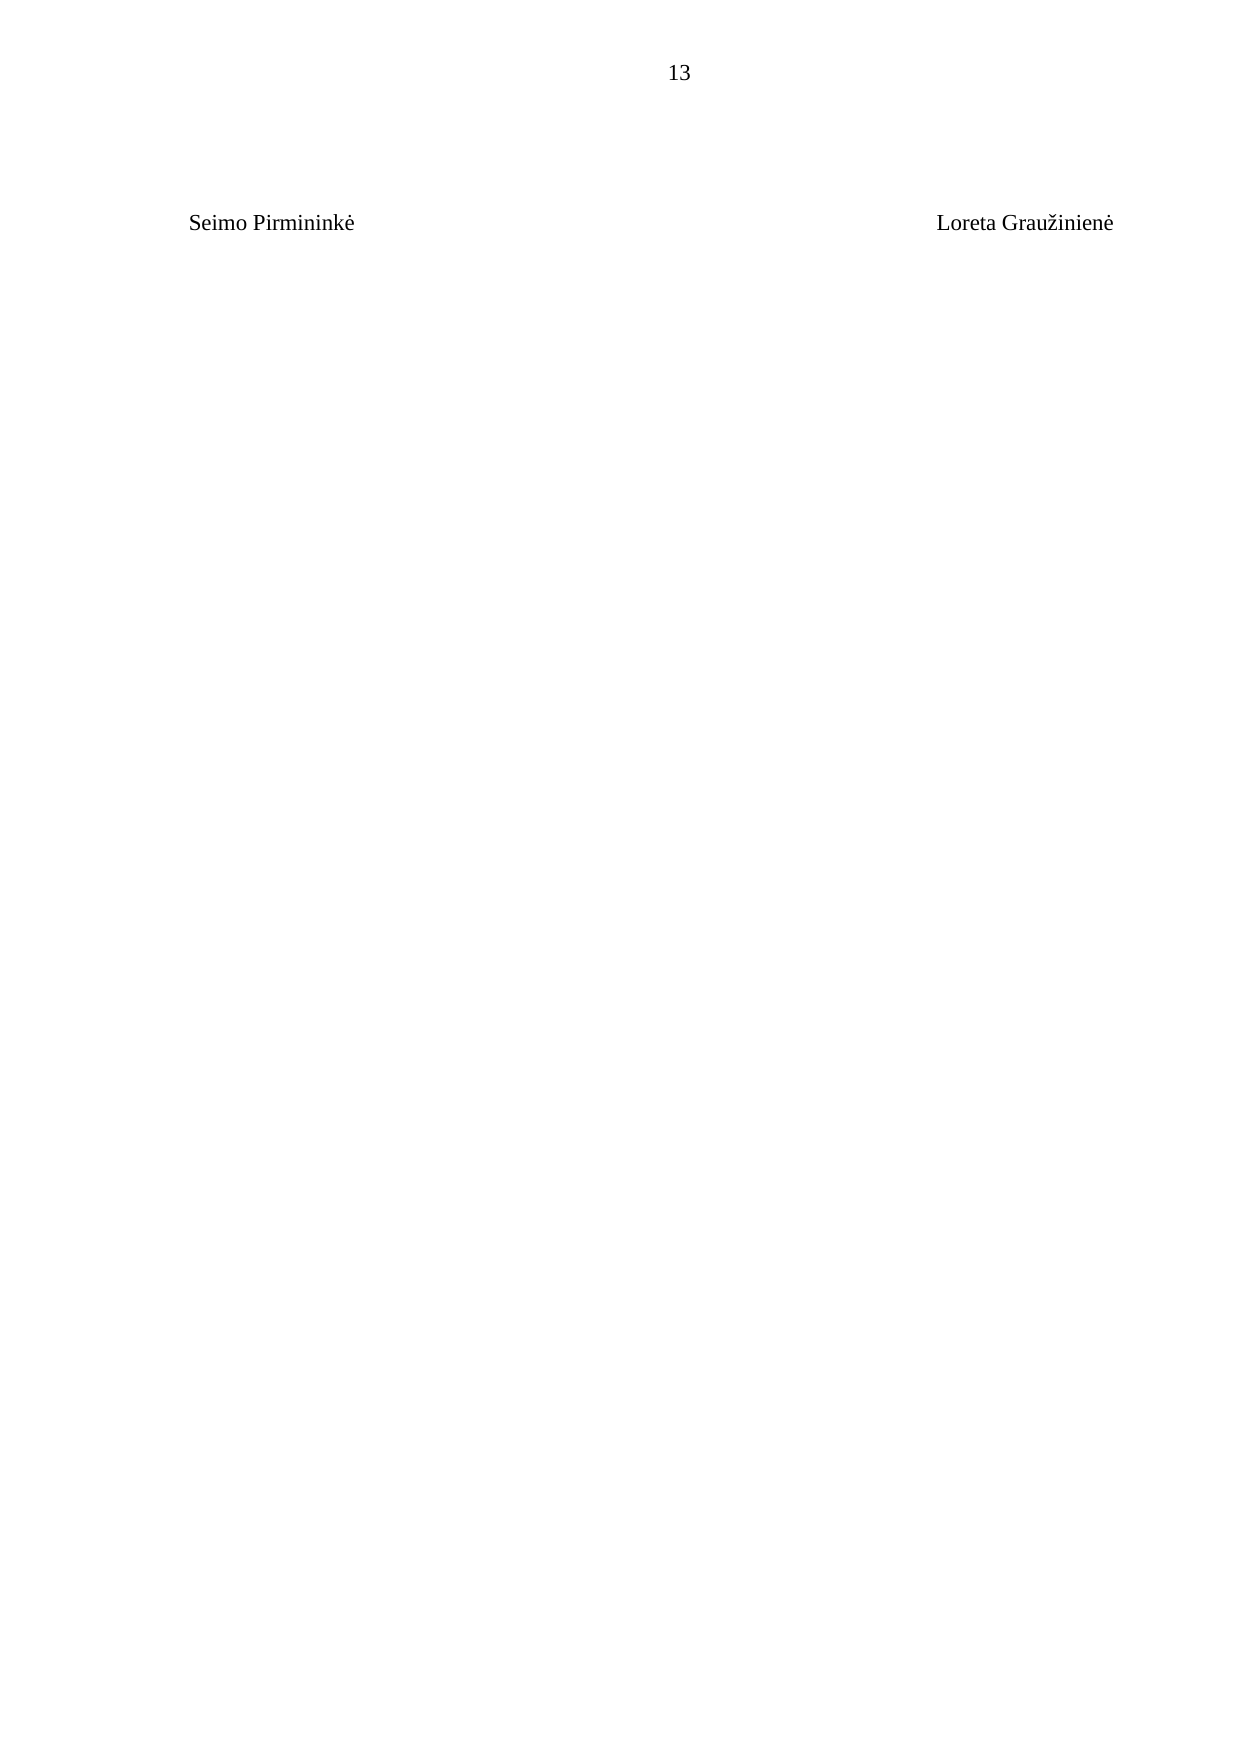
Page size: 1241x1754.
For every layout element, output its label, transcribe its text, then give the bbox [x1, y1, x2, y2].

table_header Loreta Graužinienė [925, 148, 1240, 276]
table_header Seimo Pirmininkė [177, 148, 537, 276]
table_header [537, 148, 925, 276]
